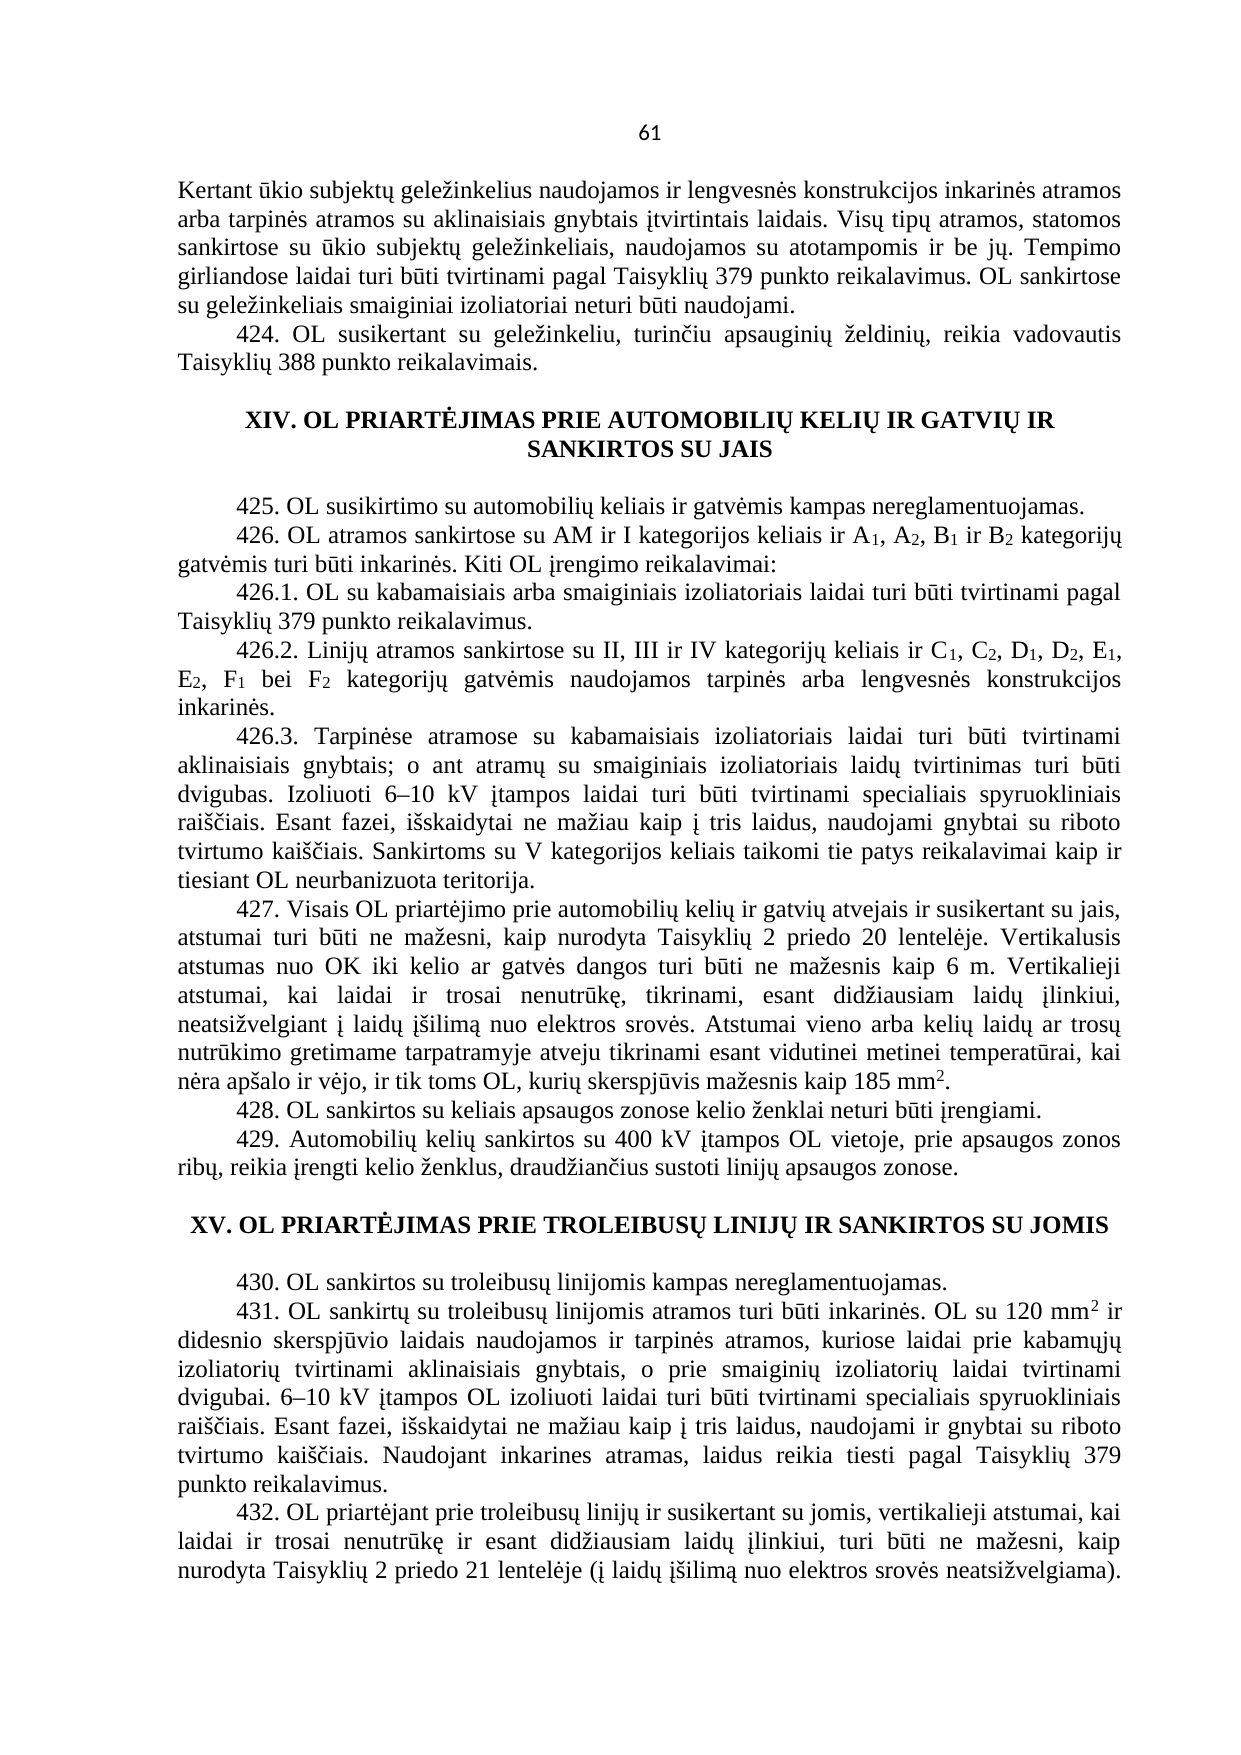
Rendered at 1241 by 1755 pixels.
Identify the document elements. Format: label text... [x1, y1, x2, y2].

text 432. OL priartėjant prie troleibusų linijų ir susikertant su jomis, vertikalieji atstumai, kai laidai ir trosai nenutrūkę ir esant didžiausiam laidų įlinkiui, turi būti ne mažesni, kaip nurodyta Taisyklių 2 priedo 21 lentelėje (į laidų įšilimą nuo elektros srovės neatsižvelgiama). [177, 1497, 1122, 1584]
text 425. OL susikirtimo su automobilių keliais ir gatvėmis kampas nereglamentuojamas. [177, 491, 1122, 520]
text 428. OL sankirtos su keliais apsaugos zonose kelio ženklai neturi būti įrengiami. [177, 1095, 1122, 1124]
text 426.1. OL su kabamaisiais arba smaiginiais izoliatoriais laidai turi būti tvirtinami pagal Taisyklių 379 punkto reikalavimus. [177, 577, 1122, 635]
text 429. Automobilių kelių sankirtos su 400 kV įtampos OL vietoje, prie apsaugos zonos ribų, reikia įrengti kelio ženklus, draudžiančius sustoti linijų apsaugos zonose. [177, 1124, 1122, 1181]
text 426. OL atramos sankirtose su AM ir I kategorijos keliais ir A1, A2, B1 ir B2 kategorijų gatvėmis turi būti inkarinės. Kiti OL įrengimo reikalavimai: [177, 520, 1122, 577]
text 430. OL sankirtos su troleibusų linijomis kampas nereglamentuojamas. [177, 1267, 1122, 1296]
text 431. OL sankirtų su troleibusų linijomis atramos turi būti inkarinės. OL su 120 mm2 ir didesnio skerspjūvio laidais naudojamos ir tarpinės atramos, kuriose laidai prie kabamųjų izoliatorių tvirtinami aklinaisiais gnybtais, o prie smaiginių izoliatorių laidai tvirtinami dvigubai. 6–10 kV įtampos OL izoliuoti laidai turi būti tvirtinami specialiais spyruokliniais raiščiais. Esant fazei, išskaidytai ne mažiau kaip į tris laidus, naudojami ir gnybtai su riboto tvirtumo kaiščiais. Naudojant inkarines atramas, laidus reikia tiesti pagal Taisyklių 379 punkto reikalavimus. [177, 1296, 1122, 1497]
text 427. Visais OL priartėjimo prie automobilių kelių ir gatvių atvejais ir susikertant su jais, atstumai turi būti ne mažesni, kaip nurodyta Taisyklių 2 priedo 20 lentelėje. Vertikalusis atstumas nuo OK iki kelio ar gatvės dangos turi būti ne mažesnis kaip 6 m. Vertikalieji atstumai, kai laidai ir trosai nenutrūkę, tikrinami, esant didžiausiam laidų įlinkiui, neatsižvelgiant į laidų įšilimą nuo elektros srovės. Atstumai vieno arba kelių laidų ar trosų nutrūkimo gretimame tarpatramyje atveju tikrinami esant vidutinei metinei temperatūrai, kai nėra apšalo ir vėjo, ir tik toms OL, kurių skerspjūvis mažesnis kaip 185 mm2. [177, 894, 1122, 1095]
text 424. OL susikertant su geležinkeliu, turinčiu apsauginių želdinių, reikia vadovautis Taisyklių 388 punkto reikalavimais. [177, 319, 1122, 376]
text 426.2. Linijų atramos sankirtose su II, III ir IV kategorijų keliais ir C1, C2, D1, D2, E1, E2, F1 bei F2 kategorijų gatvėmis naudojamos tarpinės arba lengvesnės konstrukcijos inkarinės. [177, 635, 1122, 721]
text 426.3. Tarpinėse atramose su kabamaisiais izoliatoriais laidai turi būti tvirtinami aklinaisiais gnybtais; o ant atramų su smaiginiais izoliatoriais laidų tvirtinimas turi būti dvigubas. Izoliuoti 6–10 kV įtampos laidai turi būti tvirtinami specialiais spyruokliniais raiščiais. Esant fazei, išskaidytai ne mažiau kaip į tris laidus, naudojami gnybtai su riboto tvirtumo kaiščiais. Sankirtoms su V kategorijos keliais taikomi tie patys reikalavimai kaip ir tiesiant OL neurbanizuota teritorija. [177, 721, 1122, 894]
text XIV. OL PRIARTĖJIMAS PRIE AUTOMOBILIŲ KELIŲ IR GATVIŲ IR SANKIRTOS SU JAIS [177, 405, 1122, 462]
text Kertant ūkio subjektų geležinkelius naudojamos ir lengvesnės konstrukcijos inkarinės atramos arba tarpinės atramos su aklinaisiais gnybtais įtvirtintais laidais. Visų tipų atramos, statomos sankirtose su ūkio subjektų geležinkeliais, naudojamos su atotampomis ir be jų. Tempimo girliandose laidai turi būti tvirtinami pagal Taisyklių 379 punkto reikalavimus. OL sankirtose su geležinkeliais smaiginiai izoliatoriai neturi būti naudojami. [177, 175, 1122, 319]
text XV. OL PRIARTĖJIMAS PRIE TROLEIBUSŲ LINIJŲ IR SANKIRTOS SU JOMIS [177, 1210, 1122, 1239]
